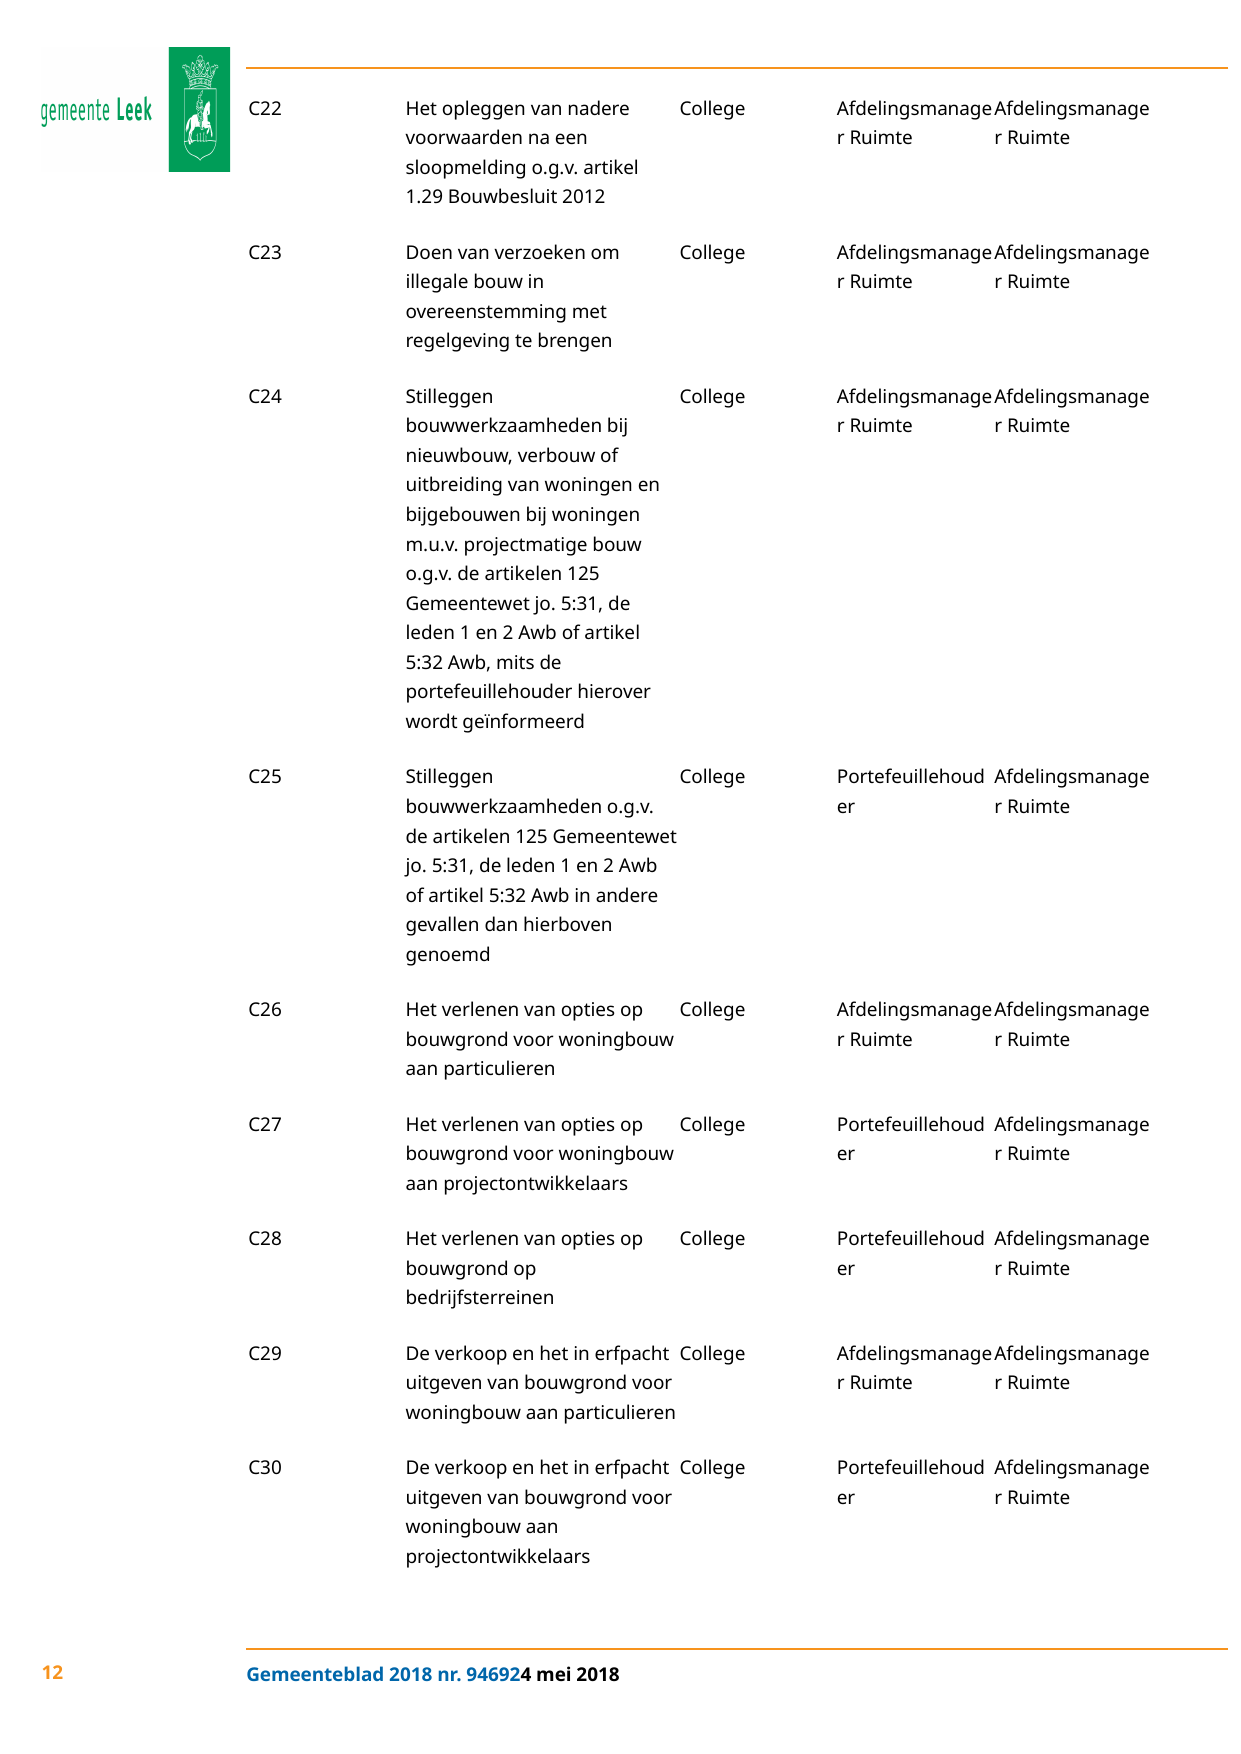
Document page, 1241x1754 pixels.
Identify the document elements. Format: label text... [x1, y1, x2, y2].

table_cell Portefeuillehouder [837, 1225, 994, 1340]
table_cell Afdelingsmanager Ruimte [837, 239, 994, 383]
table_cell Het verlenen van opties op bouwgrond voor woningbouw aan projectontwikkelaars [405, 1111, 679, 1225]
table_cell Afdelingsmanager Ruimte [994, 1340, 1152, 1454]
table_cell Stilleggen bouwwerkzaamheden bij nieuwbouw, verbouw of uitbreiding van woningen en bijgebouwen bij woningen m.u.v. projectmatige bouw o.g.v. de artikelen 125 Gemeentewet jo. 5:31, de leden 1 en 2 Awb of artikel 5:32 Awb, mits de portefeuillehouder hierover wordt geïnformeerd [405, 383, 679, 764]
table_cell College [679, 95, 837, 239]
table_cell Afdelingsmanager Ruimte [994, 996, 1152, 1111]
table_cell College [679, 1340, 837, 1454]
table_cell C24 [248, 383, 405, 764]
table_cell Afdelingsmanager Ruimte [837, 383, 994, 764]
table_cell Portefeuillehouder [837, 764, 994, 996]
table_cell Afdelingsmanager Ruimte [994, 1111, 1152, 1225]
table_cell College [679, 764, 837, 996]
table_cell C26 [248, 996, 405, 1111]
table_cell C30 [248, 1454, 405, 1598]
table_cell De verkoop en het in erfpacht uitgeven van bouwgrond voor woningbouw aan projectontwikkelaars [405, 1454, 679, 1598]
table_cell C28 [248, 1225, 405, 1340]
table_cell College [679, 383, 837, 764]
table_cell Het opleggen van nadere voorwaarden na een sloopmelding o.g.v. artikel 1.29 Bouwbesluit 2012 [405, 95, 679, 239]
table_cell Het verlenen van opties op bouwgrond voor woningbouw aan particulieren [405, 996, 679, 1111]
table_cell Afdelingsmanager Ruimte [837, 95, 994, 239]
table_cell College [679, 1454, 837, 1598]
table_cell De verkoop en het in erfpacht uitgeven van bouwgrond voor woningbouw aan particulieren [405, 1340, 679, 1454]
table_cell Afdelingsmanager Ruimte [994, 764, 1152, 996]
table_cell College [679, 239, 837, 383]
table_cell C29 [248, 1340, 405, 1454]
table_cell Afdelingsmanager Ruimte [837, 996, 994, 1111]
table_cell College [679, 1225, 837, 1340]
table_cell Afdelingsmanager Ruimte [994, 383, 1152, 764]
table_cell Het verlenen van opties op bouwgrond op bedrijfsterreinen [405, 1225, 679, 1340]
table_cell College [679, 996, 837, 1111]
table_cell College [679, 1111, 837, 1225]
table_cell Afdelingsmanager Ruimte [994, 95, 1152, 239]
table_cell Afdelingsmanager Ruimte [837, 1340, 994, 1454]
table_cell Stilleggen bouwwerkzaamheden o.g.v. de artikelen 125 Gemeentewet jo. 5:31, de leden 1 en 2 Awb of artikel 5:32 Awb in andere gevallen dan hierboven genoemd [405, 764, 679, 996]
table_cell Afdelingsmanager Ruimte [994, 1225, 1152, 1340]
table_cell C22 [248, 95, 405, 239]
table_cell C27 [248, 1111, 405, 1225]
table_cell C25 [248, 764, 405, 996]
picture [41, 47, 231, 172]
table_cell C23 [248, 239, 405, 383]
table_cell Afdelingsmanager Ruimte [994, 239, 1152, 383]
table_cell Afdelingsmanager Ruimte [994, 1454, 1152, 1598]
table_cell Doen van verzoeken om illegale bouw in overeenstemming met regelgeving te brengen [405, 239, 679, 383]
table_cell Portefeuillehouder [837, 1111, 994, 1225]
table_cell Portefeuillehouder [837, 1454, 994, 1598]
